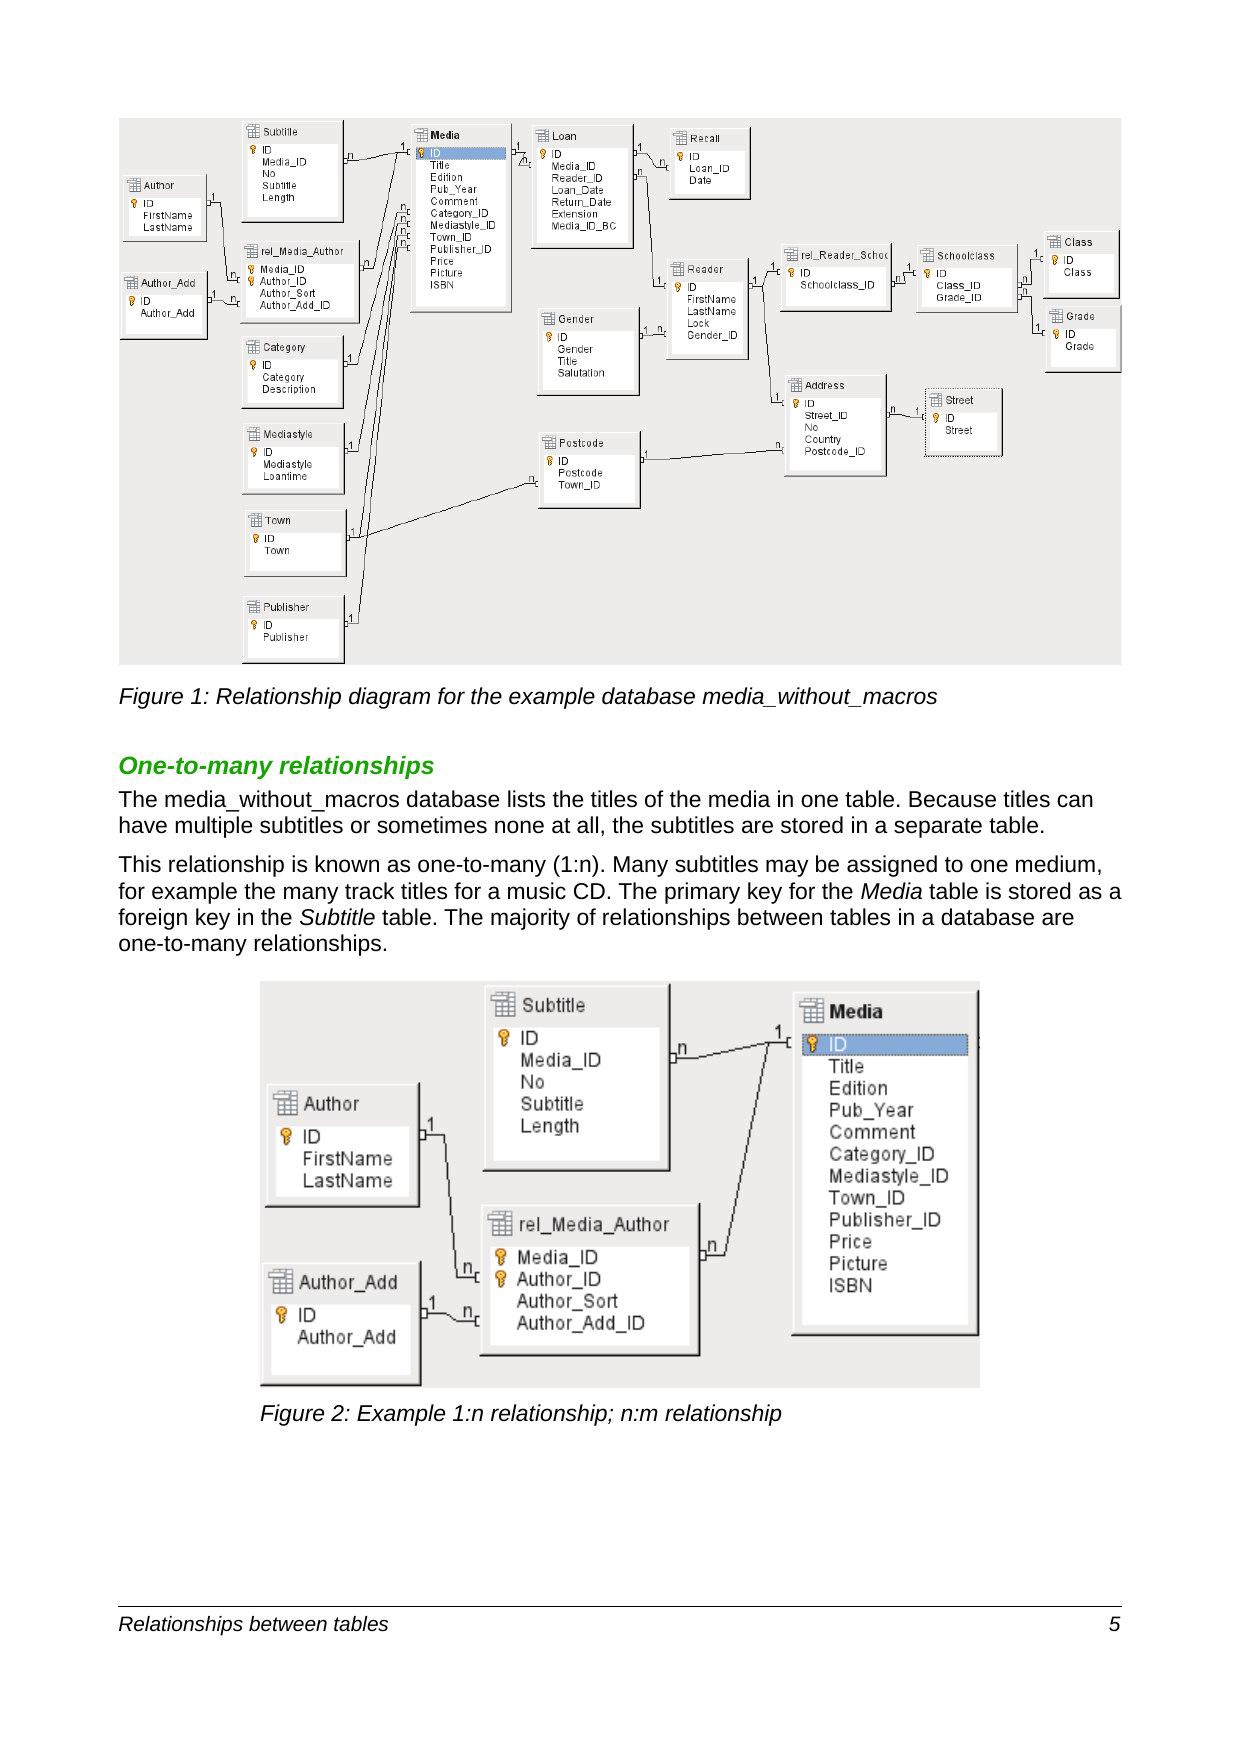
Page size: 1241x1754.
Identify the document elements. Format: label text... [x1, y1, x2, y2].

picture [118, 118, 1122, 665]
picture [259, 981, 980, 1388]
text This relationship is known as one-to-many (1:n). Many subtitles may be assigned to one medium, for example the many track titles for a music CD. The primary key for the Media table is stored as a foreign key in the Subtitle table. The majority of relationships between tables in a database are one-to-many relationships. [118, 851, 1122, 957]
text Figure 1: Relationship diagram for the example database media_without_macros [119, 683, 1121, 709]
subtitle One-to-many relationships [118, 751, 1122, 779]
text Figure 2: Example 1:n relationship; n:m relationship [260, 1388, 980, 1426]
text The media_without_macros database lists the titles of the media in one table. Because titles can have multiple subtitles or sometimes none at all, the subtitles are stored in a separate table. [118, 786, 1122, 839]
